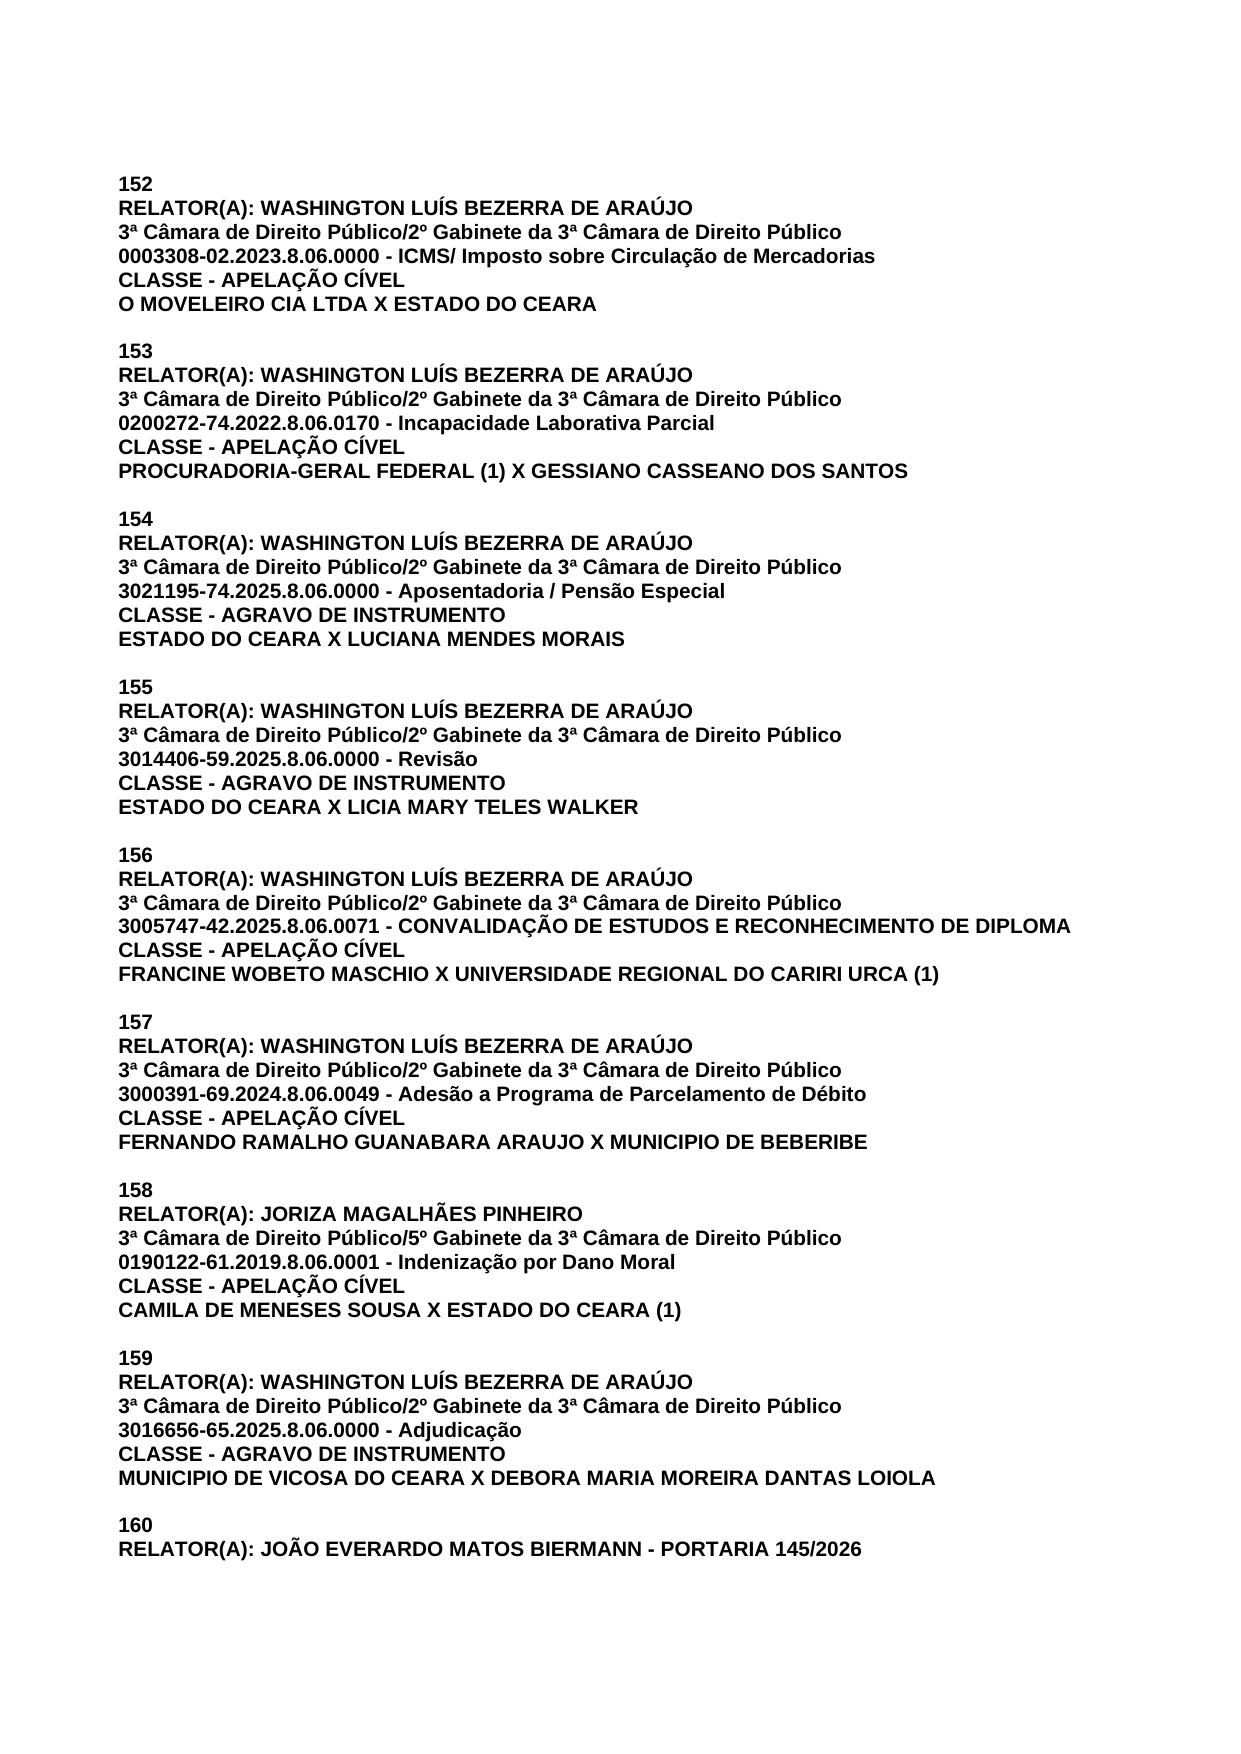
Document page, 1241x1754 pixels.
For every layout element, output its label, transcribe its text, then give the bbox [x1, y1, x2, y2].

text RELATOR(A): JORIZA MAGALHÃES PINHEIRO [118, 1202, 1122, 1226]
text 3016656-65.2025.8.06.0000 - Adjudicação [118, 1417, 1122, 1441]
text CLASSE - APELAÇÃO CÍVEL [118, 435, 1122, 459]
text 3ª Câmara de Direito Público/2º Gabinete da 3ª Câmara de Direito Público [118, 387, 1122, 411]
text 157 [118, 1010, 1122, 1034]
text CLASSE - APELAÇÃO CÍVEL [118, 938, 1122, 962]
text 3000391-69.2024.8.06.0049 - Adesão a Programa de Parcelamento de Débito [118, 1082, 1122, 1106]
text RELATOR(A): WASHINGTON LUÍS BEZERRA DE ARAÚJO [118, 363, 1122, 387]
text PROCURADORIA-GERAL FEDERAL (1) X GESSIANO CASSEANO DOS SANTOS [118, 459, 1122, 483]
text FERNANDO RAMALHO GUANABARA ARAUJO X MUNICIPIO DE BEBERIBE [118, 1130, 1122, 1154]
text 0200272-74.2022.8.06.0170 - Incapacidade Laborativa Parcial [118, 411, 1122, 435]
text 154 [118, 507, 1122, 531]
text 158 [118, 1178, 1122, 1202]
text RELATOR(A): WASHINGTON LUÍS BEZERRA DE ARAÚJO [118, 699, 1122, 723]
text 3ª Câmara de Direito Público/2º Gabinete da 3ª Câmara de Direito Público [118, 1393, 1122, 1417]
text 0003308-02.2023.8.06.0000 - ICMS/ Imposto sobre Circulação de Mercadorias [118, 243, 1122, 267]
text 155 [118, 675, 1122, 699]
text CLASSE - AGRAVO DE INSTRUMENTO [118, 771, 1122, 794]
text 3ª Câmara de Direito Público/2º Gabinete da 3ª Câmara de Direito Público [118, 1058, 1122, 1082]
text 3ª Câmara de Direito Público/2º Gabinete da 3ª Câmara de Direito Público [118, 890, 1122, 914]
text CLASSE - AGRAVO DE INSTRUMENTO [118, 603, 1122, 627]
text 3ª Câmara de Direito Público/2º Gabinete da 3ª Câmara de Direito Público [118, 219, 1122, 243]
text ESTADO DO CEARA X LICIA MARY TELES WALKER [118, 794, 1122, 818]
text 152 [118, 172, 1122, 196]
text 3005747-42.2025.8.06.0071 - CONVALIDAÇÃO DE ESTUDOS E RECONHECIMENTO DE DIPLOMA [118, 914, 1122, 938]
text 3ª Câmara de Direito Público/5º Gabinete da 3ª Câmara de Direito Público [118, 1226, 1122, 1250]
text ESTADO DO CEARA X LUCIANA MENDES MORAIS [118, 627, 1122, 651]
text O MOVELEIRO CIA LTDA X ESTADO DO CEARA [118, 291, 1122, 315]
text CLASSE - APELAÇÃO CÍVEL [118, 267, 1122, 291]
text RELATOR(A): WASHINGTON LUÍS BEZERRA DE ARAÚJO [118, 1034, 1122, 1058]
text RELATOR(A): WASHINGTON LUÍS BEZERRA DE ARAÚJO [118, 531, 1122, 555]
text 3ª Câmara de Direito Público/2º Gabinete da 3ª Câmara de Direito Público [118, 723, 1122, 747]
text CAMILA DE MENESES SOUSA X ESTADO DO CEARA (1) [118, 1298, 1122, 1322]
text 160 [118, 1513, 1122, 1537]
text CLASSE - APELAÇÃO CÍVEL [118, 1106, 1122, 1130]
text 0190122-61.2019.8.06.0001 - Indenização por Dano Moral [118, 1250, 1122, 1274]
text RELATOR(A): WASHINGTON LUÍS BEZERRA DE ARAÚJO [118, 196, 1122, 219]
text 3014406-59.2025.8.06.0000 - Revisão [118, 747, 1122, 771]
text FRANCINE WOBETO MASCHIO X UNIVERSIDADE REGIONAL DO CARIRI URCA (1) [118, 962, 1122, 986]
text MUNICIPIO DE VICOSA DO CEARA X DEBORA MARIA MOREIRA DANTAS LOIOLA [118, 1465, 1122, 1489]
text RELATOR(A): JOÃO EVERARDO MATOS BIERMANN - PORTARIA 145/2026 [118, 1537, 1122, 1561]
text CLASSE - APELAÇÃO CÍVEL [118, 1274, 1122, 1298]
text RELATOR(A): WASHINGTON LUÍS BEZERRA DE ARAÚJO [118, 866, 1122, 890]
text 156 [118, 842, 1122, 866]
text 153 [118, 339, 1122, 363]
text 3021195-74.2025.8.06.0000 - Aposentadoria / Pensão Especial [118, 579, 1122, 603]
text CLASSE - AGRAVO DE INSTRUMENTO [118, 1441, 1122, 1465]
text 3ª Câmara de Direito Público/2º Gabinete da 3ª Câmara de Direito Público [118, 555, 1122, 579]
text RELATOR(A): WASHINGTON LUÍS BEZERRA DE ARAÚJO [118, 1369, 1122, 1393]
text 159 [118, 1346, 1122, 1369]
